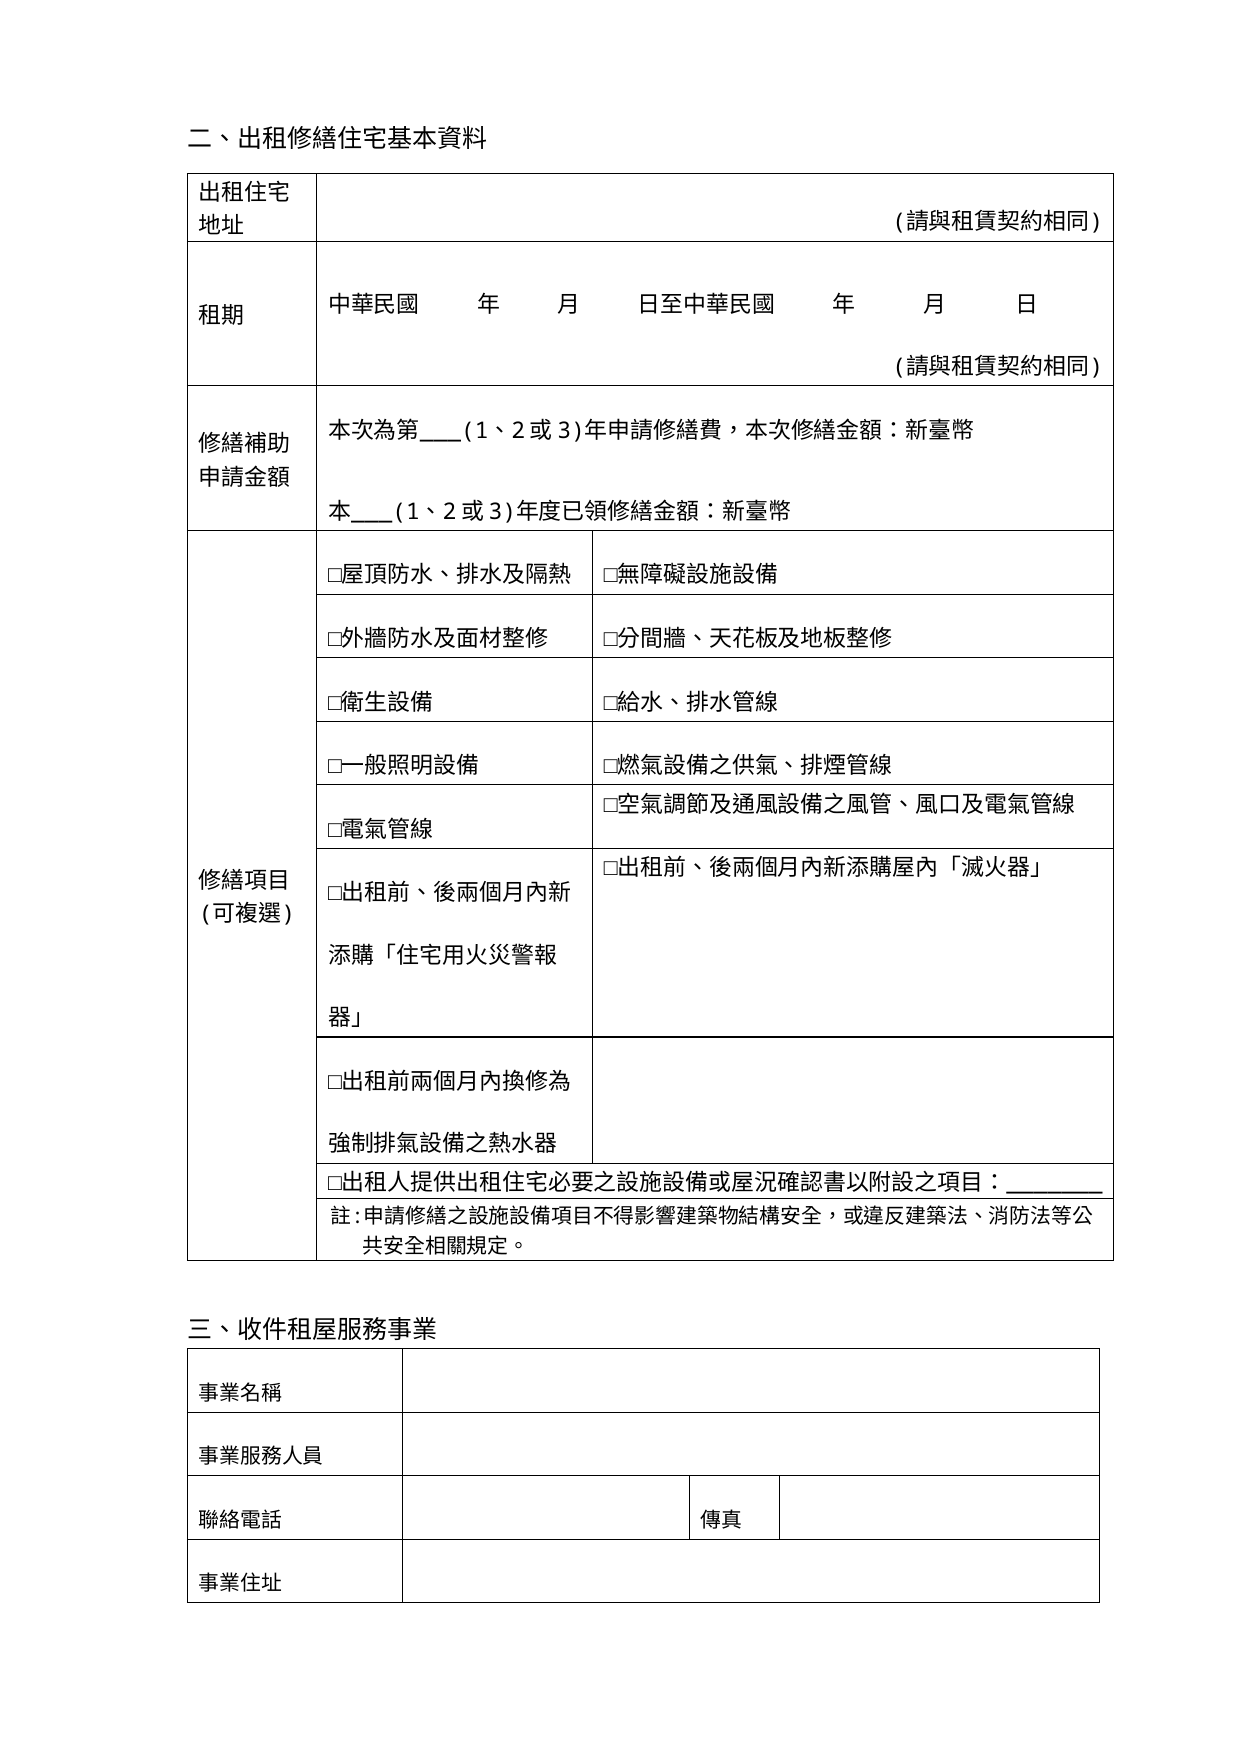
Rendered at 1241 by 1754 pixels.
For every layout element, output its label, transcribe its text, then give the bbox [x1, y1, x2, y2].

text 三、收件租屋服務事業 [187, 1286, 1053, 1348]
table_cell 修繕項目 (可複選) [188, 531, 316, 1259]
table_cell □燃氣設備之供氣、排煙管線 [593, 722, 1113, 784]
table_cell 本次為第___(1、2或3)年申請修繕費，本次修繕金額：新臺幣 本___(1、2或3)年度已領修繕金額：新臺幣 [317, 386, 1113, 530]
table_cell 傳真 [690, 1476, 779, 1539]
subtitle 二、出租修繕住宅基本資料 [187, 118, 1053, 154]
table_header [403, 1349, 1099, 1412]
table_cell □外牆防水及面材整修 [317, 595, 592, 657]
table_header 事業名稱 [188, 1349, 402, 1412]
table_cell □分間牆、天花板及地板整修 [593, 595, 1113, 657]
table_cell □一般照明設備 [317, 722, 592, 784]
table_cell □出租前、後兩個月內新添購屋內「滅火器」 [593, 849, 1113, 1036]
table_cell [780, 1476, 1099, 1539]
table_cell □出租前兩個月內換修為強制排氣設備之熱水器 [317, 1038, 592, 1162]
table_cell 中華民國 年 月 日至中華民國 年 月 日 (請與租賃契約相同) [317, 242, 1113, 385]
table_cell [403, 1540, 1099, 1602]
table_cell 聯絡電話 [188, 1476, 402, 1539]
table_cell □衛生設備 [317, 658, 592, 721]
table_cell □無障礙設施設備 [593, 531, 1113, 594]
table_cell □屋頂防水、排水及隔熱 [317, 531, 592, 594]
table_cell □出租前、後兩個月內新添購「住宅用火災警報器」 [317, 849, 592, 1036]
table_cell □電氣管線 [317, 785, 592, 848]
table_cell [403, 1413, 1099, 1475]
table_cell 註:申請修繕之設施設備項目不得影響建築物結構安全，或違反建築法、消防法等公共安全相關規定。 [317, 1199, 1113, 1259]
table_header (請與租賃契約相同) [317, 174, 1113, 241]
table_cell [403, 1476, 689, 1539]
table_cell 事業服務人員 [188, 1413, 402, 1475]
table_cell 修繕補助 申請金額 [188, 386, 316, 530]
table_cell □空氣調節及通風設備之風管、風口及電氣管線 [593, 785, 1113, 848]
table_cell 事業住址 [188, 1540, 402, 1602]
table_cell [593, 1038, 1113, 1162]
table_cell □出租人提供出租住宅必要之設施設備或屋況確認書以附設之項目：_______ [317, 1164, 1113, 1198]
table_cell □給水、排水管線 [593, 658, 1113, 721]
table_cell 租期 [188, 242, 316, 385]
table_header 出租住宅 地址 [188, 174, 316, 241]
